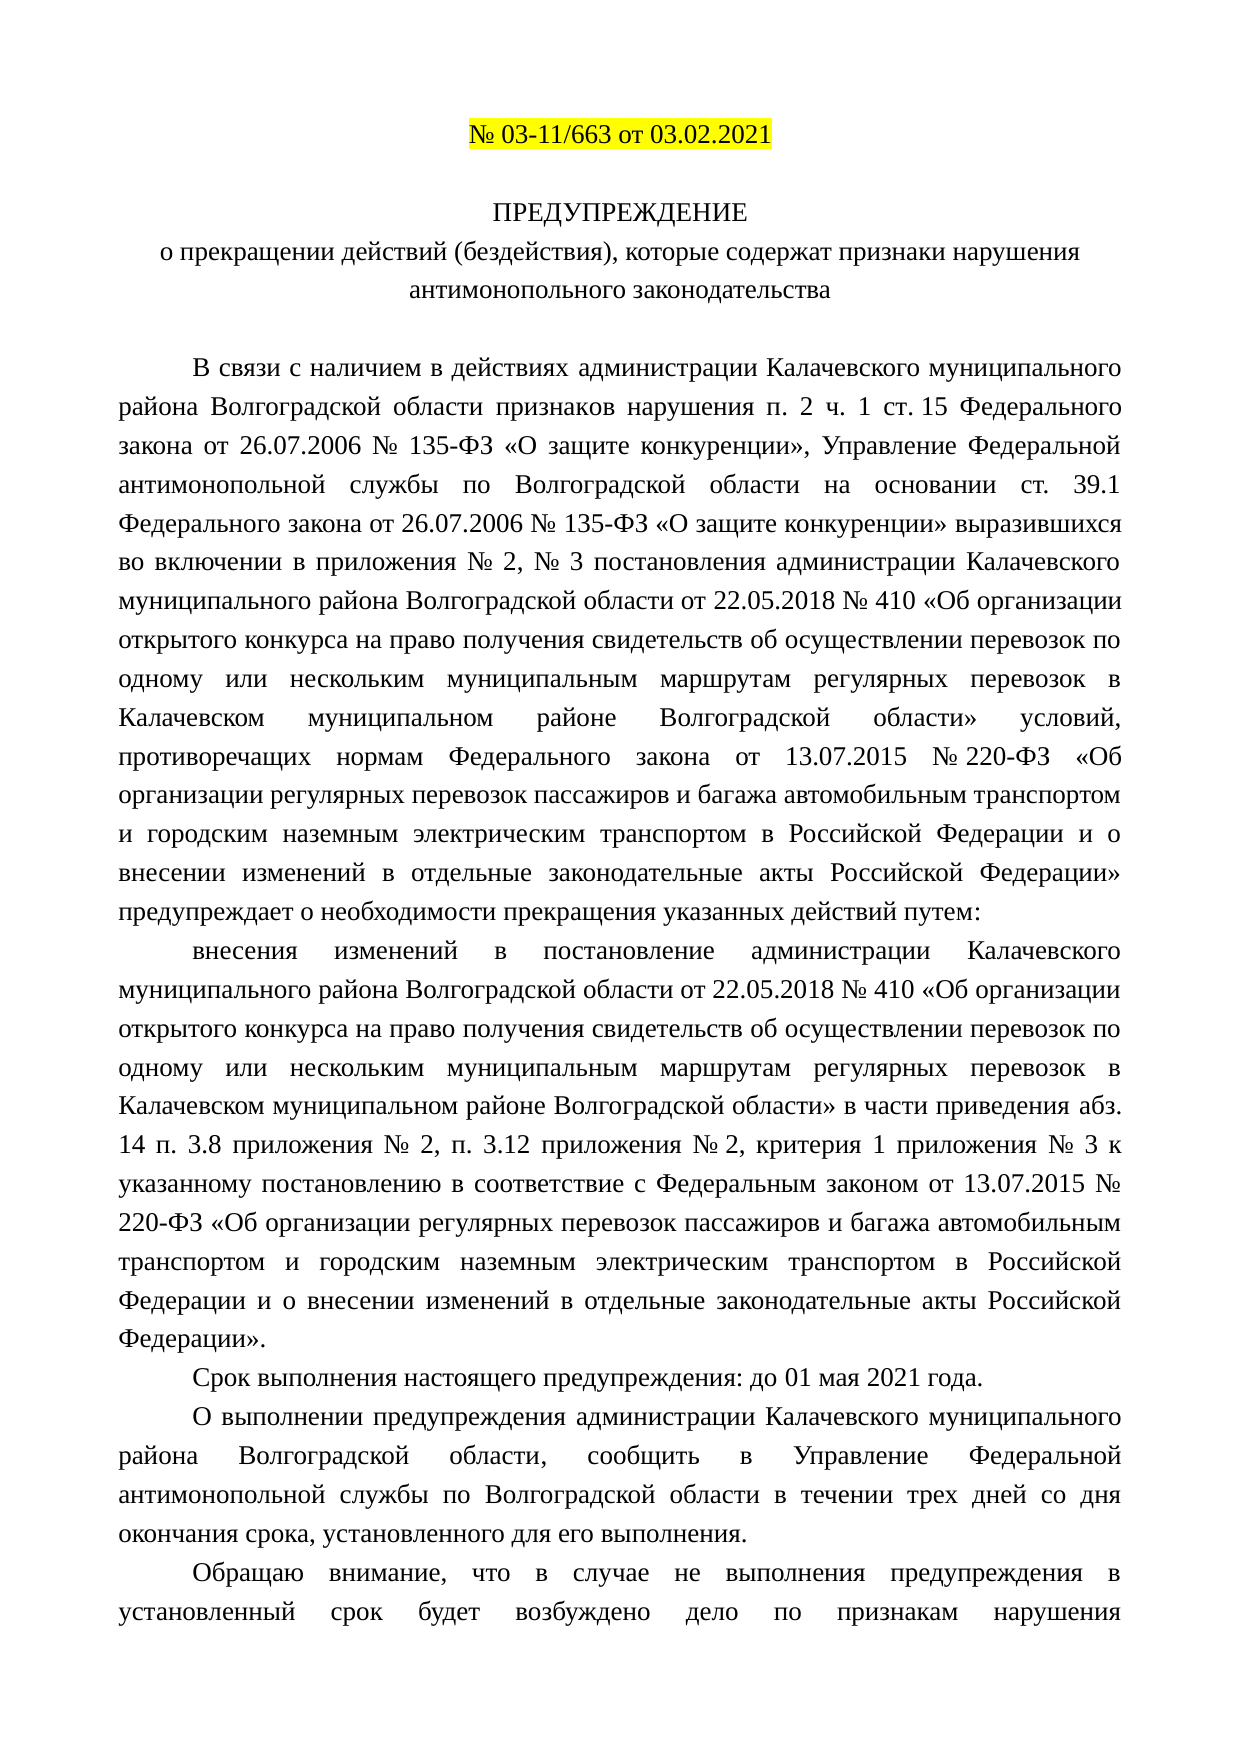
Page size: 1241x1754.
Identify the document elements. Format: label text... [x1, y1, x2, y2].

text № 03-11/663 от 03.02.2021 [118, 118, 1122, 149]
text Обращаю внимание, что в случае не выполнения предупреждения в установленный срок будет возбуждено дело по признакам нарушения [118, 1556, 1122, 1626]
text внесения изменений в постановление администрации Калачевского муниципального района Волгоградской области от 22.05.2018 № 410 «Об организации открытого конкурса на право получения свидетельств об осуществлении перевозок по одному или нескольким муниципальным маршрутам регулярных перевозок в Калачевском муниципальном районе Волгоградской области» в части приведения абз. 14 п. 3.8 приложения № 2, п. 3.12 приложения № 2, критерия 1 приложения № 3 к указанному постановлению в соответствие с Федеральным законом от 13.07.2015 № 220-ФЗ «Об организации регулярных перевозок пассажиров и багажа автомобильным транспортом и городским наземным электрическим транспортом в Российской Федерации и о внесении изменений в отдельные законодательные акты Российской Федерации». [118, 934, 1122, 1354]
text В связи с наличием в действиях администрации Калачевского муниципального района Волгоградской области признаков нарушения п. 2 ч. 1 ст. 15 Федерального закона от 26.07.2006 № 135-ФЗ «О защите конкуренции», Управление Федеральной антимонопольной службы по Волгоградской области на основании ст. 39.1 Федерального закона от 26.07.2006 № 135-ФЗ «О защите конкуренции» выразившихся во включении в приложения № 2, № 3 постановления администрации Калачевского муниципального района Волгоградской области от 22.05.2018 № 410 «Об организации открытого конкурса на право получения свидетельств об осуществлении перевозок по одному или нескольким муниципальным маршрутам регулярных перевозок в Калачевском муниципальном районе Волгоградской области» условий, противоречащих нормам Федерального закона от 13.07.2015 № 220-ФЗ «Об организации регулярных перевозок пассажиров и багажа автомобильным транспортом и городским наземным электрическим транспортом в Российской Федерации и о внесении изменений в отдельные законодательные акты Российской Федерации» предупреждает о необходимости прекращения указанных действий путем: [118, 351, 1122, 926]
text О выполнении предупреждения администрации Калачевского муниципального района Волгоградской области, сообщить в Управление Федеральной антимонопольной службы по Волгоградской области в течении трех дней со дня окончания срока, установленного для его выполнения. [118, 1400, 1122, 1548]
text ПРЕДУПРЕЖДЕНИЕ [118, 196, 1122, 227]
text о прекращении действий (бездействия), которые содержат признаки нарушения антимонопольного законодательства [118, 235, 1122, 305]
text Срок выполнения настоящего предупреждения: до 01 мая 2021 года. [118, 1361, 1122, 1393]
